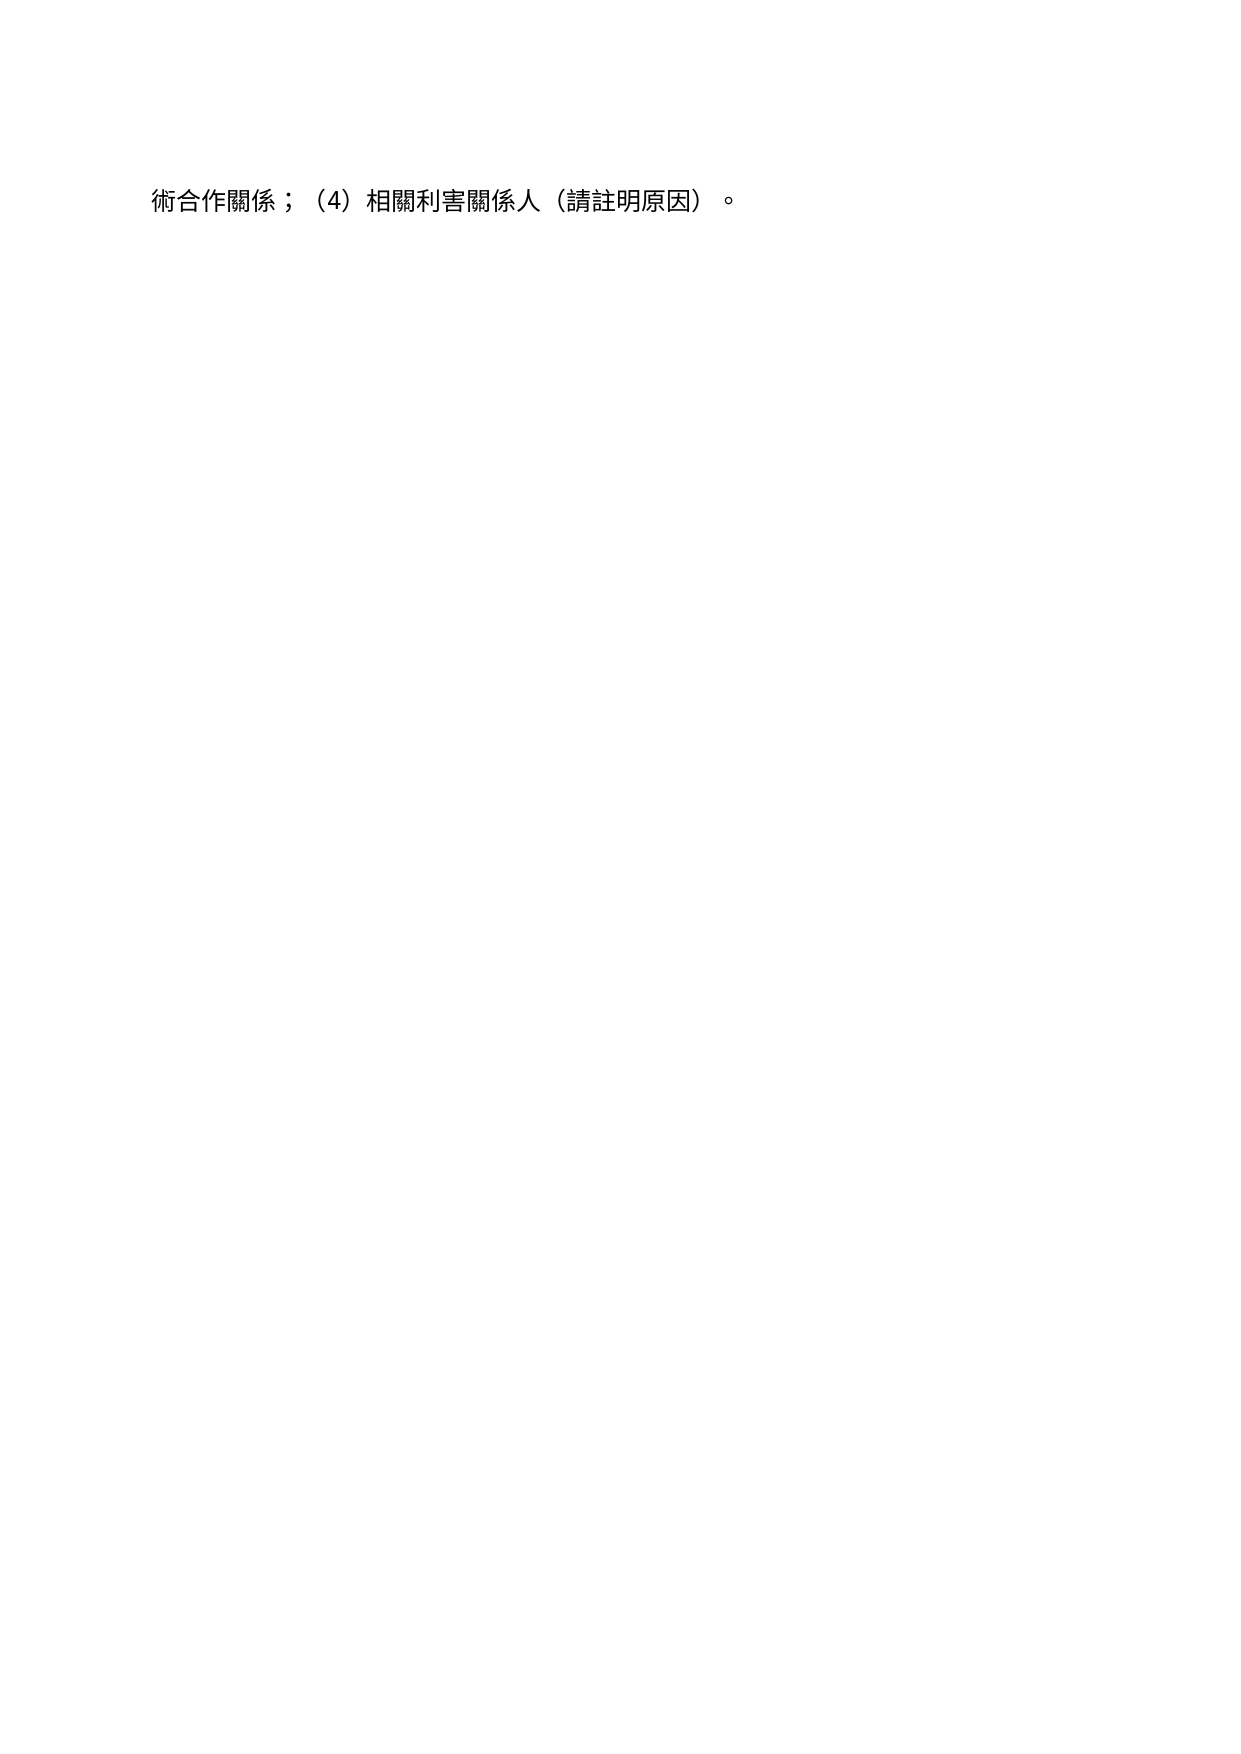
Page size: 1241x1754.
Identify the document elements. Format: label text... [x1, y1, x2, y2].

list 術合作關係；（4）相關利害關係人（請註明原因）。 [97, 158, 1116, 221]
